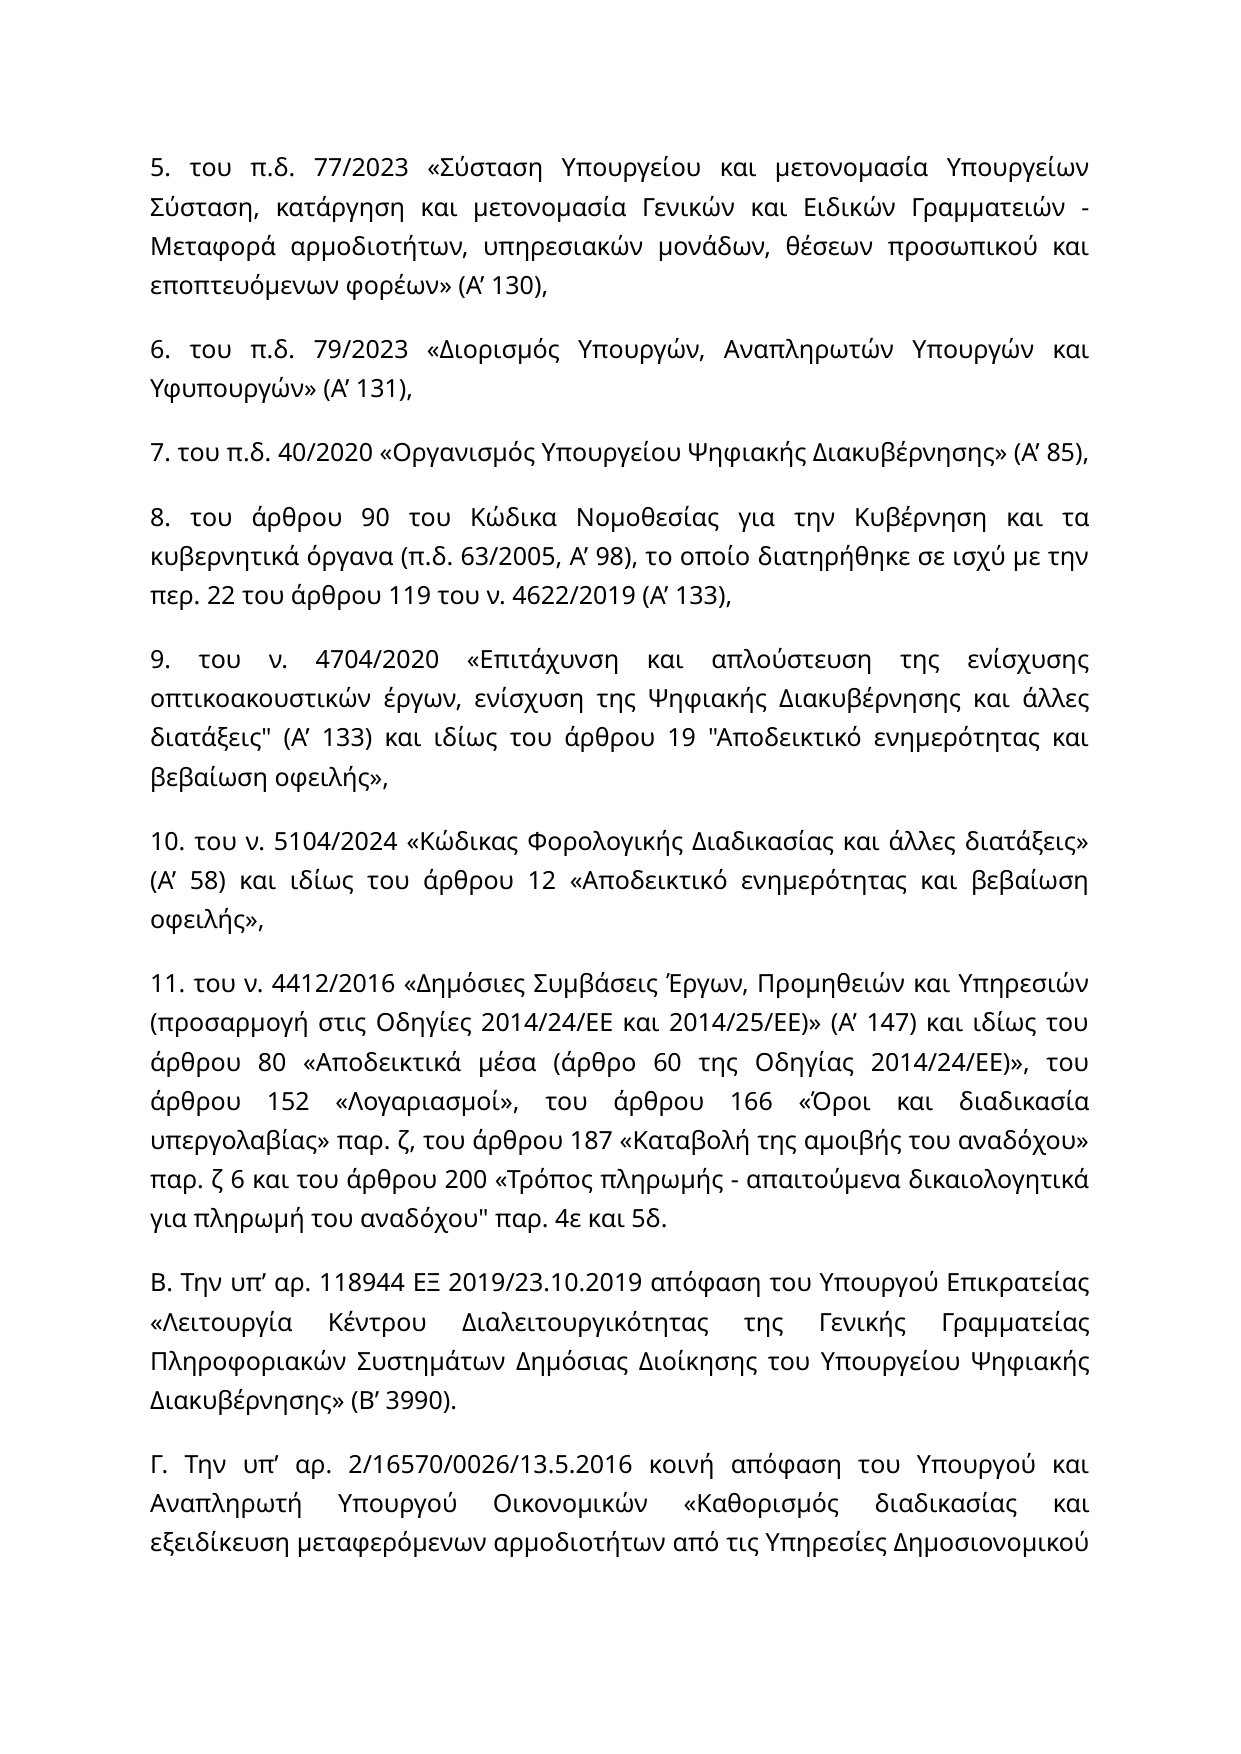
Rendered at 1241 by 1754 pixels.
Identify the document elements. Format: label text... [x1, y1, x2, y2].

text 9. του ν. 4704/2020 «Επιτάχυνση και απλούστευση της ενίσχυσης οπτικοακουστικών έργων, ενίσχυση της Ψηφιακής Διακυβέρνησης και άλλες διατάξεις" (Α’ 133) και ιδίως του άρθρου 19 "Αποδεικτικό ενημερότητας και βεβαίωση οφειλής», [150, 642, 1090, 793]
text 7. του π.δ. 40/2020 «Οργανισμός Υπουργείου Ψηφιακής Διακυβέρνησης» (Α’ 85), [150, 435, 1090, 469]
text Γ. Την υπ’ αρ. 2/16570/0026/13.5.2016 κοινή απόφαση του Υπουργού και Αναπληρωτή Υπουργού Οικονομικών «Καθορισμός διαδικασίας και εξειδίκευση μεταφερόμενων αρμοδιοτήτων από τις Υπηρεσίες Δημοσιονομικού [150, 1447, 1090, 1559]
text 11. του ν. 4412/2016 «Δημόσιες Συμβάσεις Έργων, Προμηθειών και Υπηρεσιών (προσαρμογή στις Οδηγίες 2014/24/ΕΕ και 2014/25/ΕΕ)» (Α’ 147) και ιδίως του άρθρου 80 «Αποδεικτικά μέσα (άρθρο 60 της Οδηγίας 2014/24/ΕΕ)», του άρθρου 152 «Λογαριασμοί», του άρθρου 166 «Όροι και διαδικασία υπεργολαβίας» παρ. ζ, του άρθρου 187 «Καταβολή της αμοιβής του αναδόχου» παρ. ζ 6 και του άρθρου 200 «Τρόπος πληρωμής - απαιτούμενα δικαιολογητικά για πληρωμή του αναδόχου" παρ. 4ε και 5δ. [150, 966, 1090, 1235]
text 10. του ν. 5104/2024 «Κώδικας Φορολογικής Διαδικασίας και άλλες διατάξεις» (Α’ 58) και ιδίως του άρθρου 12 «Αποδεικτικό ενημερότητας και βεβαίωση οφειλής», [150, 823, 1090, 936]
text 5. του π.δ. 77/2023 «Σύσταση Υπουργείου και μετονομασία Υπουργείων Σύσταση, κατάργηση και μετονομασία Γενικών και Ειδικών Γραμματειών - Μεταφορά αρμοδιοτήτων, υπηρεσιακών μονάδων, θέσεων προσωπικού και εποπτευόμενων φορέων» (Α’ 130), [150, 150, 1090, 302]
text Β. Την υπ’ αρ. 118944 ΕΞ 2019/23.10.2019 απόφαση του Υπουργού Επικρατείας «Λειτουργία Κέντρου Διαλειτουργικότητας της Γενικής Γραμματείας Πληροφοριακών Συστημάτων Δημόσιας Διοίκησης του Υπουργείου Ψηφιακής Διακυβέρνησης» (Β’ 3990). [150, 1265, 1090, 1417]
text 6. του π.δ. 79/2023 «Διορισμός Υπουργών, Αναπληρωτών Υπουργών και Υφυπουργών» (Α’ 131), [150, 332, 1090, 405]
text 8. του άρθρου 90 του Κώδικα Νομοθεσίας για την Κυβέρνηση και τα κυβερνητικά όργανα (π.δ. 63/2005, Α’ 98), το οποίο διατηρήθηκε σε ισχύ με την περ. 22 του άρθρου 119 του ν. 4622/2019 (Α’ 133), [150, 499, 1090, 612]
